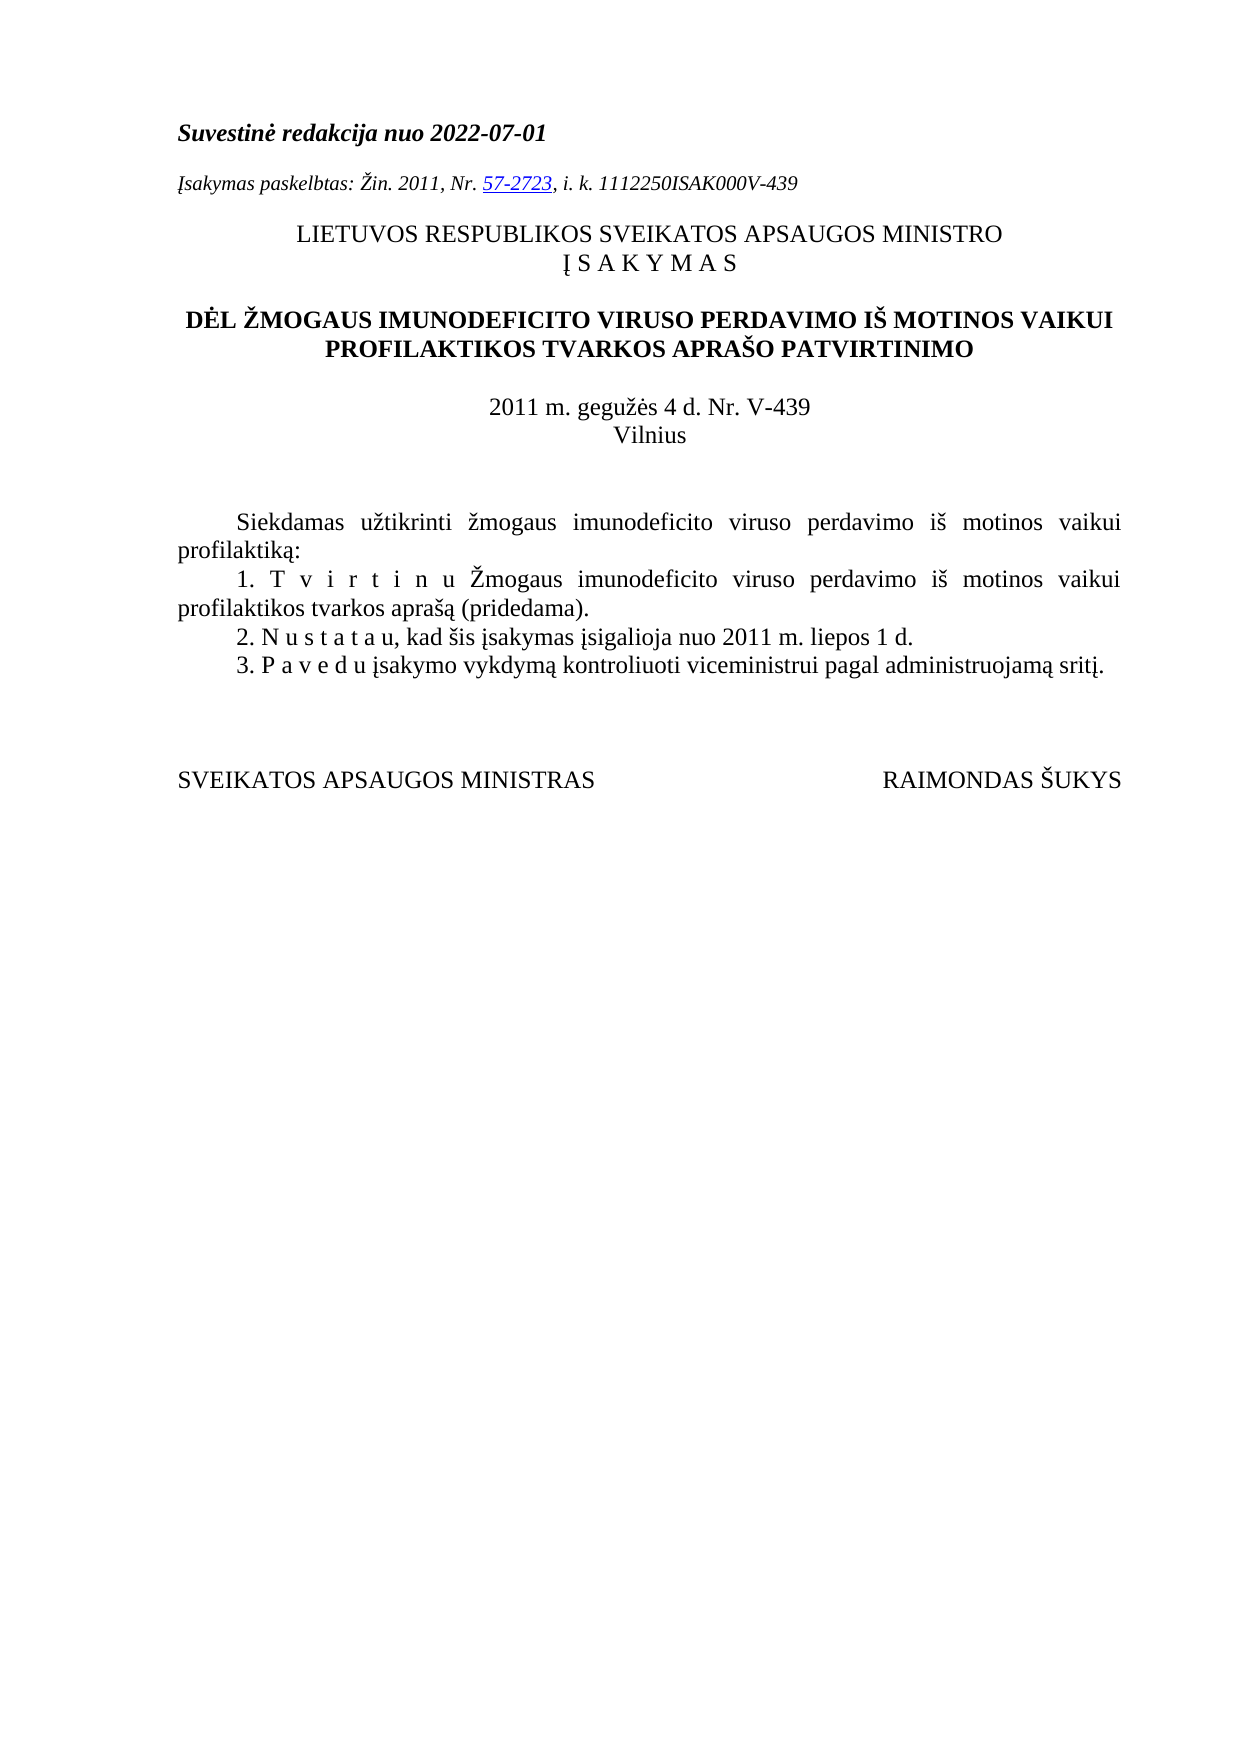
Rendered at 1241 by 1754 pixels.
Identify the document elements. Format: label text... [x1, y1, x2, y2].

text 1. T v i r t i n u Žmogaus imunodeficito viruso perdavimo iš motinos vaikui profilaktikos tvarkos aprašą (pridedama). [177, 564, 1122, 622]
text 3. P a v e d u įsakymo vykdymą kontroliuoti viceministrui pagal administruojamą sritį. [177, 650, 1122, 679]
text 2011 m. gegužės 4 d. Nr. V-439 [177, 392, 1122, 420]
text Į S A K Y M A S [177, 248, 1122, 277]
text 2. N u s t a t a u, kad šis įsakymas įsigalioja nuo 2011 m. liepos 1 d. [177, 622, 1122, 650]
text Vilnius [177, 420, 1122, 449]
text SVEIKATOS APSAUGOS MINISTRAS RAIMONDAS ŠUKYS [177, 765, 1122, 794]
text Įsakymas paskelbtas: Žin. 2011, Nr. 57-2723, i. k. 1112250ISAK000V-439 [177, 171, 1122, 195]
text LIETUVOS RESPUBLIKOS SVEIKATOS APSAUGOS MINISTRO [177, 219, 1122, 248]
text Siekdamas užtikrinti žmogaus imunodeficito viruso perdavimo iš motinos vaikui profilaktiką: [177, 507, 1122, 564]
text DĖL ŽMOGAUS IMUNODEFICITO VIRUSO PERDAVIMO IŠ MOTINOS VAIKUI PROFILAKTIKOS TVARKOS APRAŠO PATVIRTINIMO [177, 305, 1122, 363]
text Suvestinė redakcija nuo 2022-07-01 [177, 118, 1122, 147]
